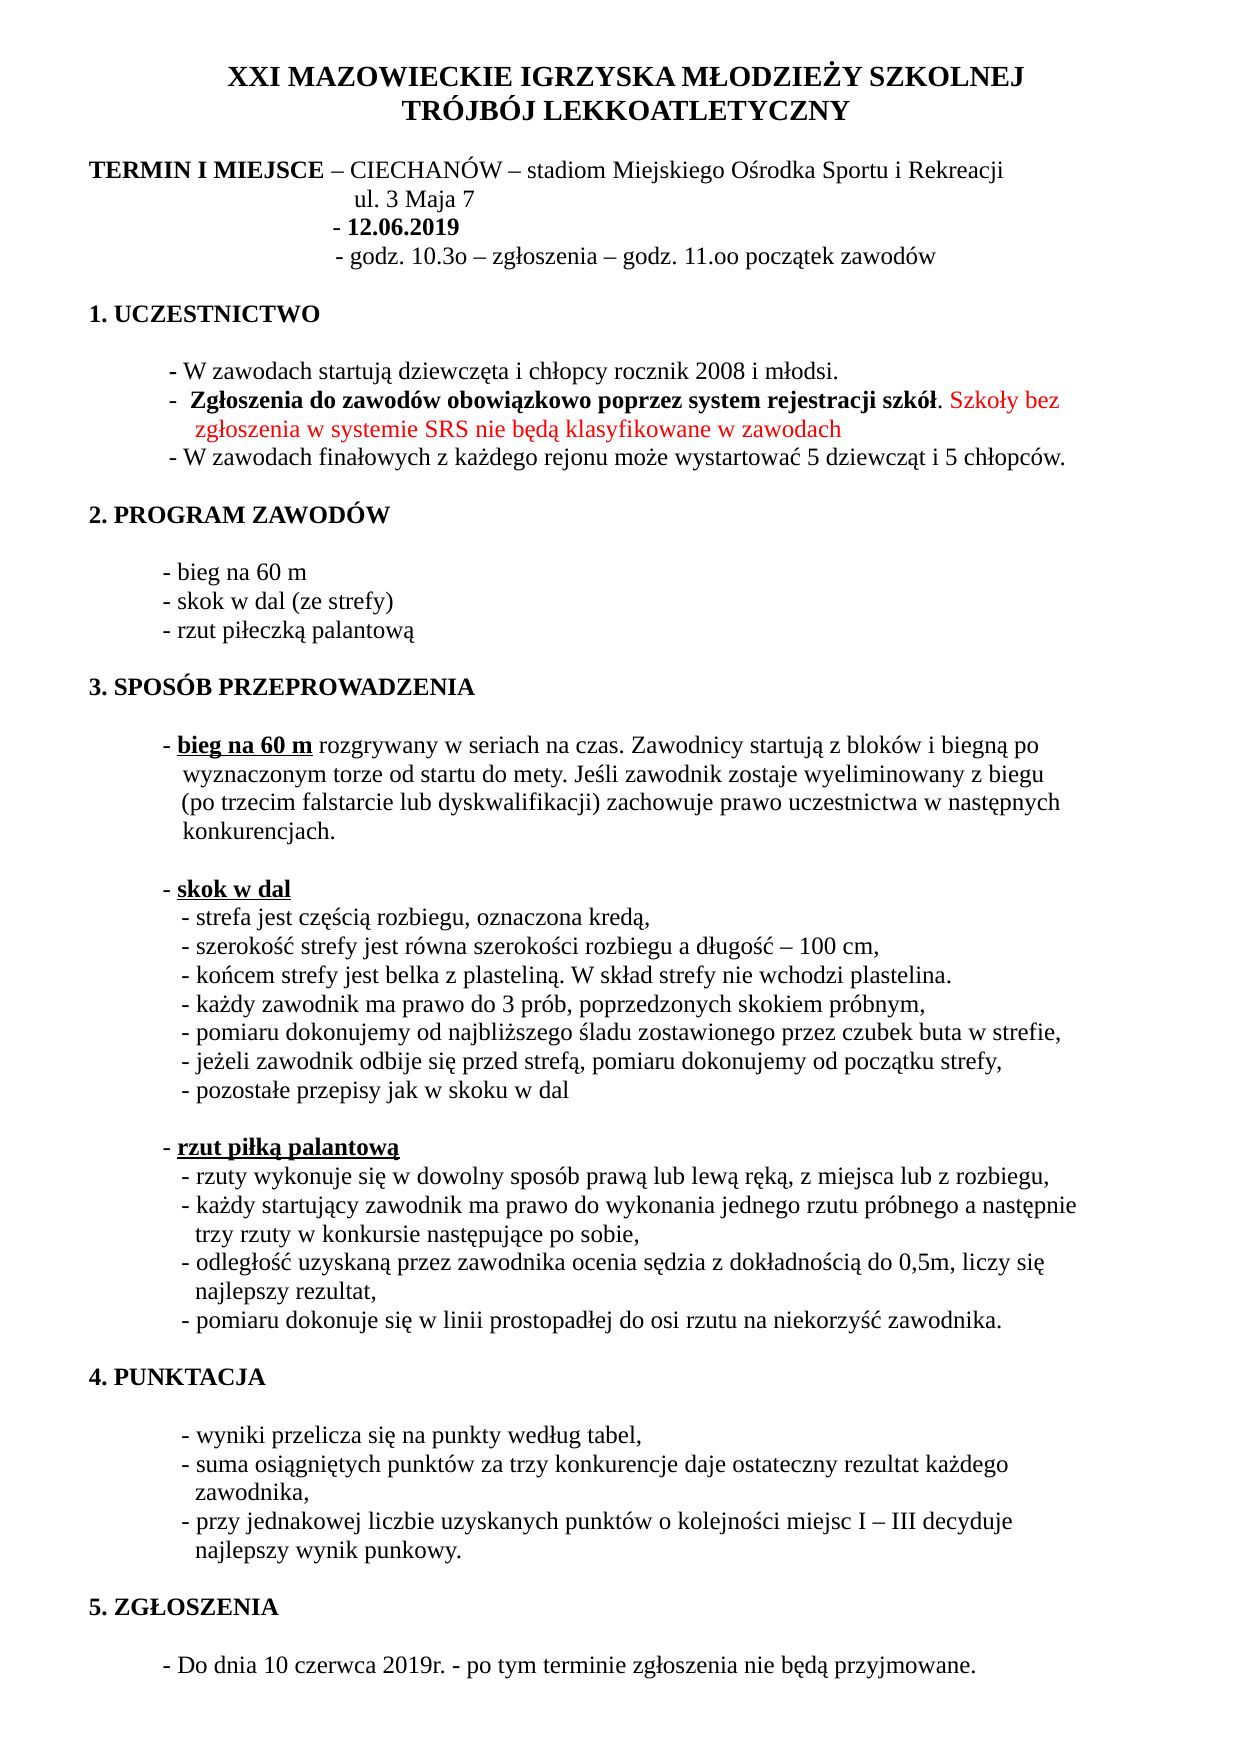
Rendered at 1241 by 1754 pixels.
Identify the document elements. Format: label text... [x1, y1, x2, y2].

text - pomiaru dokonuje się w linii prostopadłej do osi rzutu na niekorzyść zawodnika. [88, 1305, 1163, 1334]
text TERMIN I MIEJSCE – CIECHANÓW – stadiom Miejskiego Ośrodka Sportu i Rekreacji [88, 155, 1163, 184]
text wyznaczonym torze od startu do mety. Jeśli zawodnik zostaje wyeliminowany z biegu [88, 759, 1163, 787]
text konkurencjach. [88, 816, 1163, 845]
text - każdy zawodnik ma prawo do 3 prób, poprzedzonych skokiem próbnym, [88, 989, 1163, 1017]
text - rzut piłeczką palantową [88, 615, 1163, 644]
text - Zgłoszenia do zawodów obowiązkowo poprzez system rejestracji szkół. Szkoły bez [88, 385, 1163, 414]
text - strefa jest częścią rozbiegu, oznaczona kredą, [88, 902, 1163, 931]
text - rzuty wykonuje się w dowolny sposób prawą lub lewą ręką, z miejsca lub z rozbiegu, [88, 1161, 1163, 1190]
text 5. ZGŁOSZENIA [88, 1592, 1163, 1621]
text - bieg na 60 m rozgrywany w seriach na czas. Zawodnicy startują z bloków i biegną po [88, 730, 1163, 759]
text - szerokość strefy jest równa szerokości rozbiegu a długość – 100 cm, [88, 931, 1163, 960]
text - odległość uzyskaną przez zawodnika ocenia sędzia z dokładnością do 0,5m, liczy się [88, 1247, 1163, 1276]
text XXI MAZOWIECKIE IGRZYSKA MŁODZIEŻY SZKOLNEJ [88, 59, 1163, 93]
text trzy rzuty w konkursie następujące po sobie, [88, 1219, 1163, 1247]
text 2. PROGRAM ZAWODÓW [88, 500, 1163, 529]
text - suma osiągniętych punktów za trzy konkurencje daje ostateczny rezultat każdego [88, 1449, 1163, 1477]
text - skok w dal [88, 874, 1163, 902]
text - godz. 10.3o – zgłoszenia – godz. 11.oo początek zawodów [88, 241, 1163, 270]
text TRÓJBÓJ LEKKOATLETYCZNY [88, 93, 1163, 126]
text - wyniki przelicza się na punkty według tabel, [88, 1420, 1163, 1449]
text - W zawodach startują dziewczęta i chłopcy rocznik 2008 i młodsi. [88, 356, 1163, 385]
text zawodnika, [88, 1477, 1163, 1506]
text najlepszy rezultat, [88, 1276, 1163, 1305]
text - jeżeli zawodnik odbije się przed strefą, pomiaru dokonujemy od początku strefy, [88, 1046, 1163, 1075]
text ul. 3 Maja 7 [88, 184, 1163, 212]
text - skok w dal (ze strefy) [88, 586, 1163, 615]
text - przy jednakowej liczbie uzyskanych punktów o kolejności miejsc I – III decyduje [88, 1506, 1163, 1535]
text najlepszy wynik punkowy. [88, 1535, 1163, 1564]
text - pomiaru dokonujemy od najbliższego śladu zostawionego przez czubek buta w strefie, [88, 1017, 1163, 1046]
text 4. PUNKTACJA [88, 1362, 1163, 1391]
text - Do dnia 10 czerwca 2019r. - po tym terminie zgłoszenia nie będą przyjmowane. [88, 1650, 1163, 1679]
text - W zawodach finałowych z każdego rejonu może wystartować 5 dziewcząt i 5 chłopców. [88, 442, 1163, 471]
text - pozostałe przepisy jak w skoku w dal [88, 1075, 1163, 1104]
text - końcem strefy jest belka z plasteliną. W skład strefy nie wchodzi plastelina. [88, 960, 1163, 989]
text (po trzecim falstarcie lub dyskwalifikacji) zachowuje prawo uczestnictwa w następnych [88, 787, 1163, 816]
text 3. SPOSÓB PRZEPROWADZENIA [88, 672, 1163, 701]
text - bieg na 60 m [88, 557, 1163, 586]
text zgłoszenia w systemie SRS nie będą klasyfikowane w zawodach [88, 414, 1163, 442]
text - 12.06.2019 [88, 212, 1163, 241]
text 1. UCZESTNICTWO [88, 299, 1163, 327]
text - rzut piłką palantową [88, 1132, 1163, 1161]
text - każdy startujący zawodnik ma prawo do wykonania jednego rzutu próbnego a następnie [88, 1190, 1163, 1219]
